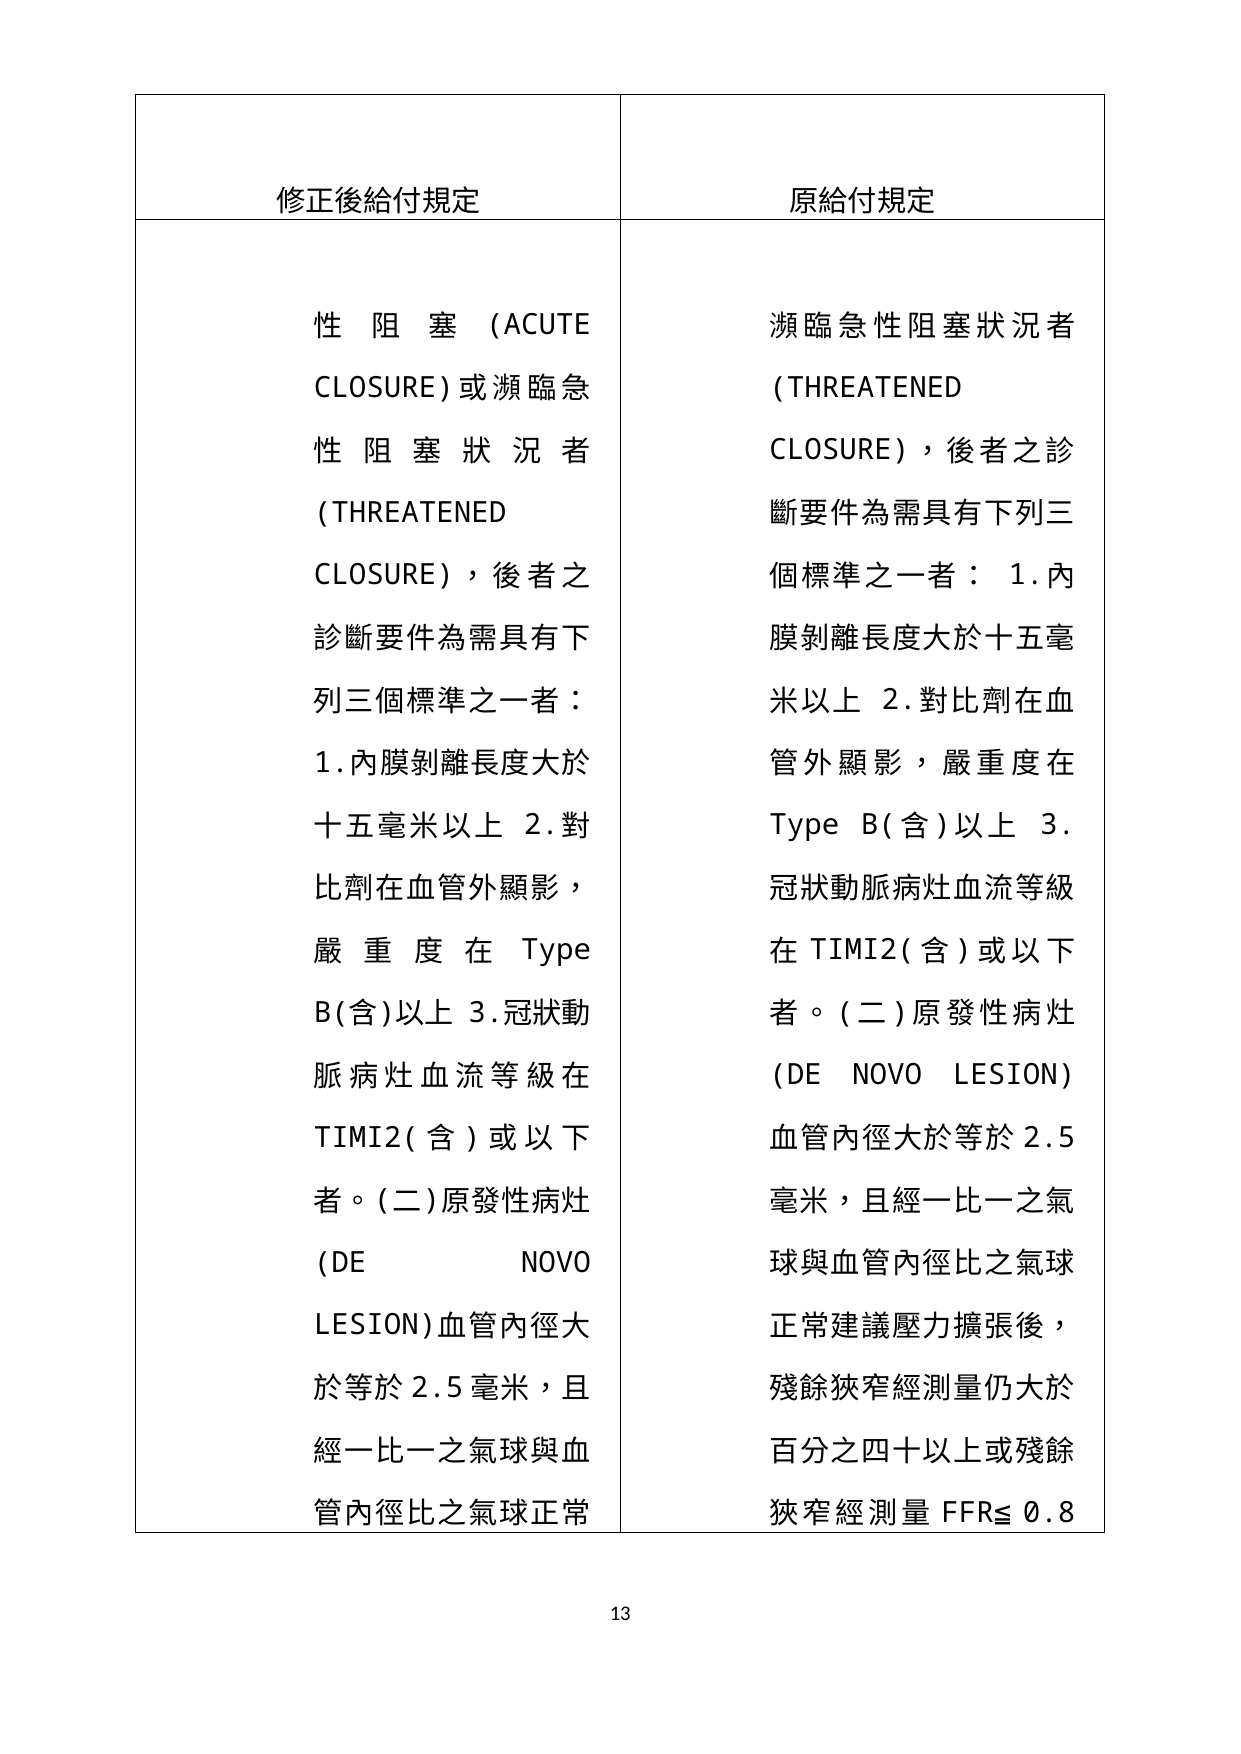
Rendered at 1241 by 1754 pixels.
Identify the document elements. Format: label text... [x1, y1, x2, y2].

table_header 修正後給付規定 [136, 95, 620, 219]
table_cell 血管支架使用規範及給付規定： (101/10/01起修訂，101/10/01前請見A213-2A) 使用規範：(一)同時設有心臟血管內科及心臟外科兩專科之特約醫院。(二)需為本局認可並經中華民國心臟學會認可之心臟專科醫師實施。 適應症範圍：(一)於執行心導管氣球擴張術時(或術後二十四小時內)冠狀血管產生急性阻塞(ACUTE CLOSURE)或瀕臨急性阻塞狀況者(THREATENED CLOSURE)，後者之診斷要件為需具有下列三個標準之一者： 1.內膜剝離長度大於十五毫米以上 2.對比劑在血管外顯影，嚴重度在Type B(含)以上 3.冠狀動脈病灶血流等級在TIMI2(含)或以下者。(二)原發性病灶(DE NOVO LESION)血管內徑大於等於2.5毫米，且經一比一之氣球與血管內徑比之氣球正常建議壓力擴張後，殘餘狹窄經測量仍大於百分之四十以上或殘餘狹窄經測量FFR≦0.8者。(三)經皮冠狀動脈擴張術後，原病灶再發狹窄大於百分之五十之病灶或再發狹窄經測量FFR≦0.8者。(四)冠狀動脈繞道手術(CABG)後，繞道血管發生百分之七十以上之狹窄病灶。(五)特異病灶:1.開口處(ostial)病灶『參照【註】』及左主幹幹身病灶且血管內徑大於等於2.75毫米，狹窄大於等於70%或狹窄50-70％且FFR≦0.8者。2.慢性完全阻塞(二個月(含)以上)。3.AMI 12小時(含)以內。4.經繞道手術後，繞道血管完全阻塞時，原冠狀動脈之介入性治療。【註】開口處病灶(Ostial lesions)指左主幹、左前降枝(LAD)，左迴旋枝(LCX)、右冠狀動脈(RCA)開口處。(六)心臟移植術後，其植入之心臟冠狀動脈原發性病灶(DE NOVO LESION)血管內徑大於等於2.5毫米，且經一比一之氣球與血管內徑比之氣球正常建議壓力擴張後，殘餘狹窄經測量仍大於百分之三十以上者或殘餘狹窄經測量FFR≦0.8者。 使用數量：每一病人每年給付四個血管支架為限(其時間以置放第一個支架之日為起算點)，但內膜剝離長度大於50毫米之情況除外。 申請方式：採事後逐案審查。 檢附資料：(一)冠狀動脈血管支架置入術過程完整之工作紀錄單(由健保署統一規定)、冠狀動脈血管病灶及血管圖照片及相關數據資料。(二)本次冠狀動脈血管支架置入術前，經皮冠狀動脈擴張術前病灶之清晰影像照片。(三)本次冠狀動脈擴張術中使用一比一之氣球與血管比值之氣球擴張後之病灶影像照片。(四)以第三項適應症置放支架之病例，須檢附第一次經皮冠狀動脈擴張術之完整工作紀錄單及冠狀動脈血管擴張術之術前及術後冠狀血管病灶影像照片。(五)病灶經測量FFR者，須檢附FFR工作紀錄單及相關數據報告。 [621, 220, 1104, 1532]
table_cell 血管支架使用規範及給付規定： (101/10/01起修訂，101/10/01前請見A213-2A) 107/9/1起增修 使用規範：(一)同時設有心臟血管內科及心臟外科兩專科之特約醫院。(二)需為本局認可並經中華民國心臟學會認可之心臟專科醫師實施。 適應症範圍：(一)於執行心導管氣球擴張術時(或術後二十四小時內)冠狀血管產生急性阻塞(ACUTE CLOSURE)或瀕臨急性阻塞狀況者(THREATENED CLOSURE)，後者之診斷要件為需具有下列三個標準之一者： 1.內膜剝離長度大於十五毫米以上 2.對比劑在血管外顯影，嚴重度在Type B(含)以上 3.冠狀動脈病灶血流等級在TIMI2(含)或以下者。(二)原發性病灶(DE NOVO LESION)血管內徑大於等於2.5毫米，且經一比一之氣球與血管內徑比之氣球正常建議壓力擴張後，殘餘狹窄經測量仍大於百分之四十以上或殘餘狹窄經測量FFR≦0.8或iFR≦0.89者。(三)經皮冠狀動脈擴張術後，原病灶再發狹窄大於百分之五十之病灶或再發狹窄經測量FFR≦0.8或iFR≦0.89者。(四)冠狀動脈繞道手術(CABG)後，繞道血管發生百分之七十以上之狹窄病灶。(五)特異病灶:1.開口處(ostial)病灶『參照【註】』及左主幹幹身病灶且血管內徑大於等於2.75毫米，狹窄大於等於70%或狹窄50-70％且FFR≦0.8或iFR≦0.89者。2.慢性完全阻塞(二個月(含)以上)。3.AMI 12小時(含)以內。4.經繞道手術後，繞道血管完全阻塞時，原冠狀動脈之介入性治療。【註】開口處病灶(Ostial lesions)指左主幹、左前降枝(LAD)，左迴旋枝(LCX)、右冠狀動脈(RCA)開口處。(六)心臟移植術後，其植入之心臟冠狀動脈原發性病灶(DE NOVO LESION)血管內徑大於等於2.5毫米，且經一比一之氣球與血管內徑比之氣球正常建議壓力擴張後，殘餘狹窄經測量仍大於百分之三十以上者或殘餘狹窄經測量FFR≦0.8或iFR≦0.89者。 使用數量：每一病人每年給付四個血管支架為限(其時間以置放第一個支架之日為起算點)，但內膜剝離長度大於50毫米之情況除外。 申請方式：採事後逐案審查。 檢附資料：(一)冠狀動脈血管支架置入術過程完整之工作紀錄單(由健保署統一規定)、冠狀動脈血管病灶及血管圖照片及相關數據資料。(二)本次冠狀動脈血管支架置入術前，經皮冠狀動脈擴張術前病灶之清晰影像照片。(三)本次冠狀動脈擴張術中使用一比一之氣球與血管比值之氣球擴張後之病灶影像照片。(四)以第三項適應症置放支架之病例，須檢附第一次經皮冠狀動脈擴張術之完整工作紀錄單及冠狀動脈血管擴張術之術前及術後冠狀血管病灶影像照片。(五)病灶經測量FFR或iFR者，須檢附FFR或iFR工作紀錄單及相關數據報告。 [136, 220, 620, 1532]
table_header 原給付規定 [621, 95, 1104, 219]
